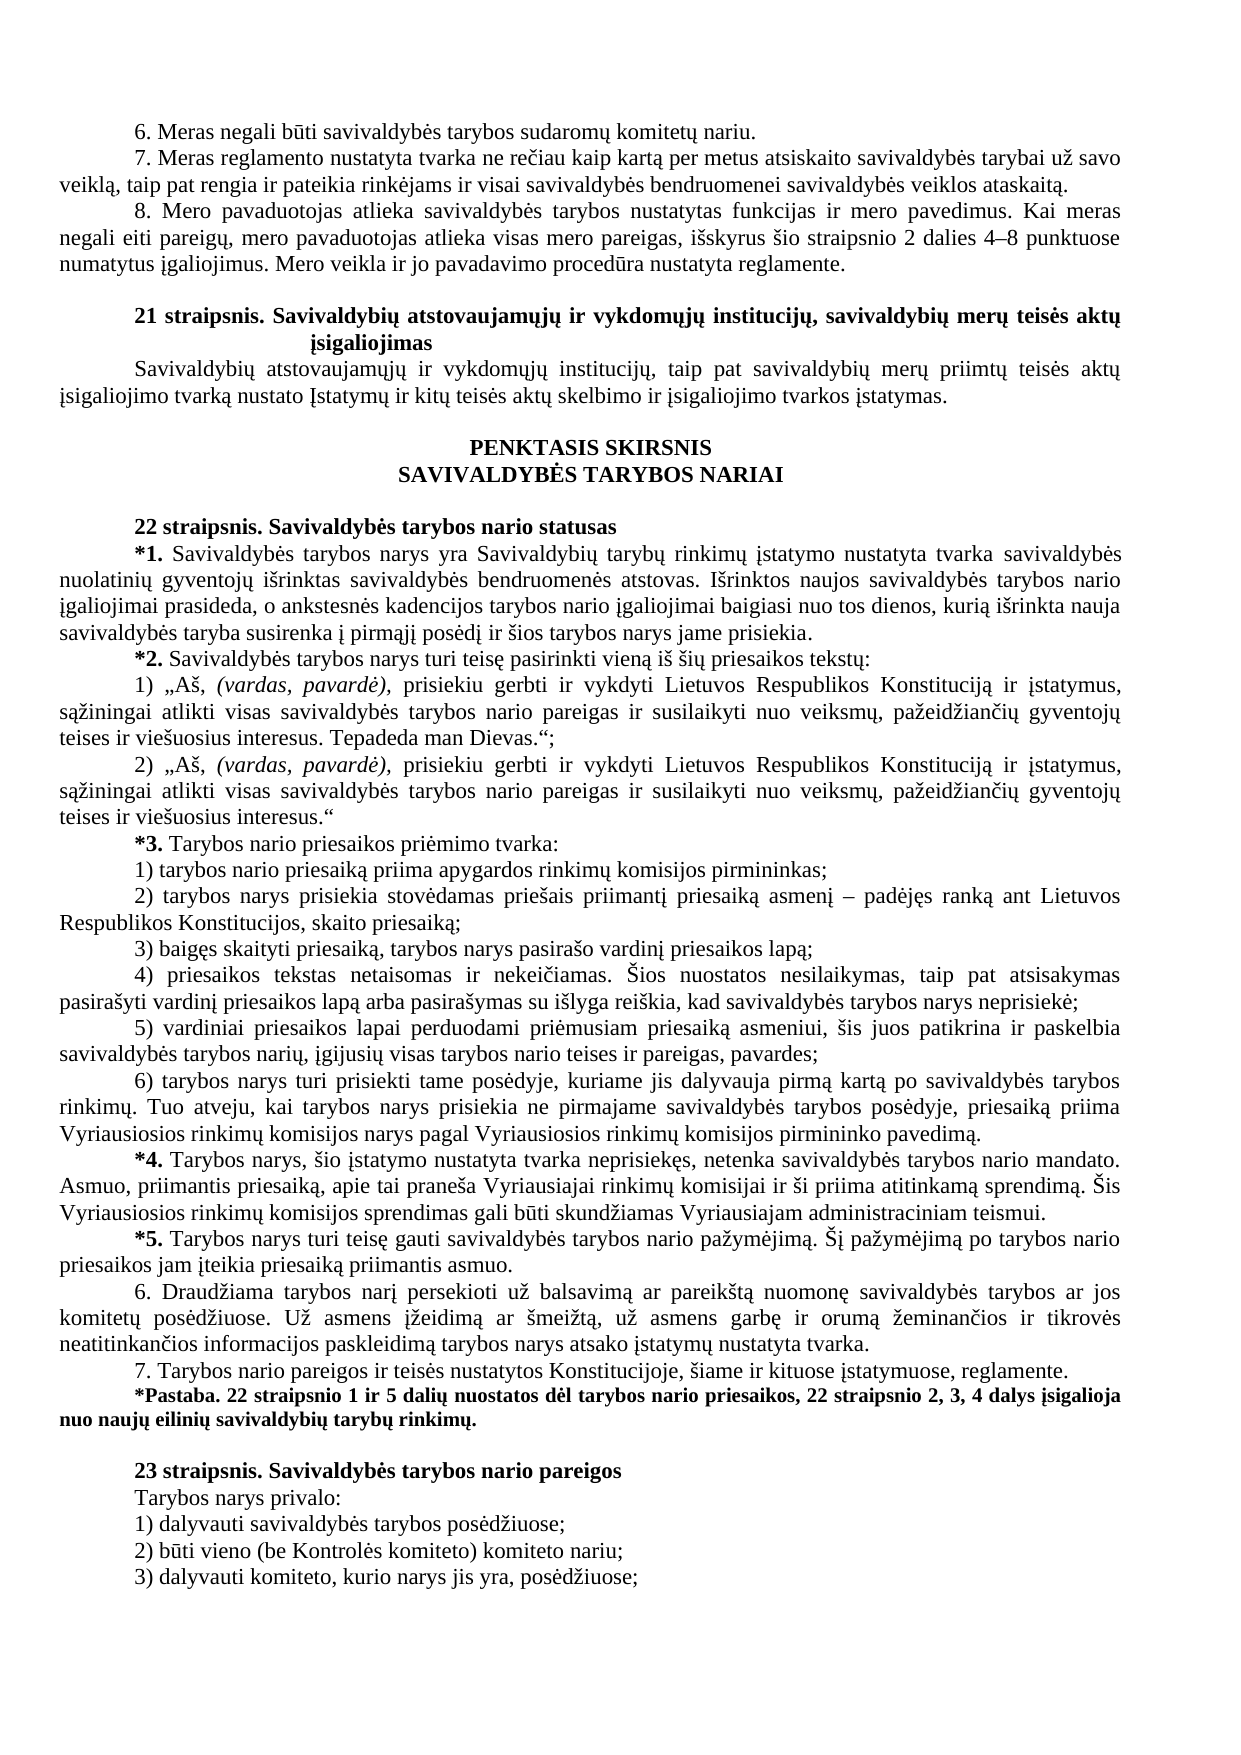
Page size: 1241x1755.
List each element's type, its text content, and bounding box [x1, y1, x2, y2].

text *4. Tarybos narys, šio įstatymo nustatyta tvarka neprisiekęs, netenka savivaldybės tarybos nario mandato. Asmuo, priimantis priesaiką, apie tai praneša Vyriausiajai rinkimų komisijai ir ši priima atitinkamą sprendimą. Šis Vyriausiosios rinkimų komisijos sprendimas gali būti skundžiamas Vyriausiajam administraciniam teismui. [59, 1146, 1122, 1225]
text 5) vardiniai priesaikos lapai perduodami priėmusiam priesaiką asmeniui, šis juos patikrina ir paskelbia savivaldybės tarybos narių, įgijusių visas tarybos nario teises ir pareigas, pavardes; [59, 1014, 1122, 1067]
text 7. Meras reglamento nustatyta tvarka ne rečiau kaip kartą per metus atsiskaito savivaldybės tarybai už savo veiklą, taip pat rengia ir pateikia rinkėjams ir visai savivaldybės bendruomenei savivaldybės veiklos ataskaitą. [59, 144, 1122, 197]
text 7. Tarybos nario pareigos ir teisės nustatytos Konstitucijoje, šiame ir kituose įstatymuose, reglamente. [59, 1357, 1122, 1383]
text 1) „Aš, (vardas, pavardė), prisiekiu gerbti ir vykdyti Lietuvos Respublikos Konstituciją ir įstatymus, sąžiningai atlikti visas savivaldybės tarybos nario pareigas ir susilaikyti nuo veiksmų, pažeidžiančių gyventojų teises ir viešuosius interesus. Tepadeda man Dievas.“; [59, 672, 1122, 751]
text 8. Mero pavaduotojas atlieka savivaldybės tarybos nustatytas funkcijas ir mero pavedimus. Kai meras negali eiti pareigų, mero pavaduotojas atlieka visas mero pareigas, išskyrus šio straipsnio 2 dalies 4–8 punktuose numatytus įgaliojimus. Mero veikla ir jo pavadavimo procedūra nustatyta reglamente. [59, 197, 1122, 276]
text 3) dalyvauti komiteto, kurio narys jis yra, posėdžiuose; [59, 1563, 1122, 1589]
text 2) tarybos narys prisiekia stovėdamas priešais priimantį priesaiką asmenį – padėjęs ranką ant Lietuvos Respublikos Konstitucijos, skaito priesaiką; [59, 882, 1122, 935]
text 23 straipsnis. Savivaldybės tarybos nario pareigos [59, 1458, 1122, 1484]
text 22 straipsnis. Savivaldybės tarybos nario statusas [59, 513, 1122, 540]
text *2. Savivaldybės tarybos narys turi teisę pasirinkti vieną iš šių priesaikos tekstų: [59, 645, 1122, 672]
text 3) baigęs skaityti priesaiką, tarybos narys pasirašo vardinį priesaikos lapą; [59, 935, 1122, 961]
text 6. Meras negali būti savivaldybės tarybos sudaromų komitetų nariu. [59, 118, 1122, 144]
text *1. Savivaldybės tarybos narys yra Savivaldybių tarybų rinkimų įstatymo nustatyta tvarka savivaldybės nuolatinių gyventojų išrinktas savivaldybės bendruomenės atstovas. Išrinktos naujos savivaldybės tarybos nario įgaliojimai prasideda, o ankstesnės kadencijos tarybos nario įgaliojimai baigiasi nuo tos dienos, kurią išrinkta nauja savivaldybės taryba susirenka į pirmąjį posėdį ir šios tarybos narys jame prisiekia. [59, 540, 1122, 645]
text PENKTASIS SKIRSNIS [59, 434, 1122, 461]
text *Pastaba. 22 straipsnio 1 ir 5 dalių nuostatos dėl tarybos nario priesaikos, 22 straipsnio 2, 3, 4 dalys įsigalioja nuo naujų eilinių savivaldybių tarybų rinkimų. [59, 1383, 1122, 1431]
text 1) tarybos nario priesaiką priima apygardos rinkimų komisijos pirmininkas; [59, 856, 1122, 882]
text *3. Tarybos nario priesaikos priėmimo tvarka: [59, 830, 1122, 856]
text 21 straipsnis. Savivaldybių atstovaujamųjų ir vykdomųjų institucijų, savivaldybių merų teisės aktų įsigaliojimas [134, 303, 1122, 355]
text 1) dalyvauti savivaldybės tarybos posėdžiuose; [59, 1510, 1122, 1537]
text 2) būti vieno (be Kontrolės komiteto) komiteto nariu; [59, 1537, 1122, 1563]
text Savivaldybių atstovaujamųjų ir vykdomųjų institucijų, taip pat savivaldybių merų priimtų teisės aktų įsigaliojimo tvarką nustato Įstatymų ir kitų teisės aktų skelbimo ir įsigaliojimo tvarkos įstatymas. [59, 355, 1122, 408]
text *5. Tarybos narys turi teisę gauti savivaldybės tarybos nario pažymėjimą. Šį pažymėjimą po tarybos nario priesaikos jam įteikia priesaiką priimantis asmuo. [59, 1225, 1122, 1278]
text 2) „Aš, (vardas, pavardė), prisiekiu gerbti ir vykdyti Lietuvos Respublikos Konstituciją ir įstatymus, sąžiningai atlikti visas savivaldybės tarybos nario pareigas ir susilaikyti nuo veiksmų, pažeidžiančių gyventojų teises ir viešuosius interesus.“ [59, 751, 1122, 830]
text Tarybos narys privalo: [59, 1484, 1122, 1510]
text 4) priesaikos tekstas netaisomas ir nekeičiamas. Šios nuostatos nesilaikymas, taip pat atsisakymas pasirašyti vardinį priesaikos lapą arba pasirašymas su išlyga reiškia, kad savivaldybės tarybos narys neprisiekė; [59, 961, 1122, 1014]
text 6. Draudžiama tarybos narį persekioti už balsavimą ar pareikštą nuomonę savivaldybės tarybos ar jos komitetų posėdžiuose. Už asmens įžeidimą ar šmeižtą, už asmens garbę ir orumą žeminančios ir tikrovės neatitinkančios informacijos paskleidimą tarybos narys atsako įstatymų nustatyta tvarka. [59, 1278, 1122, 1357]
text 6) tarybos narys turi prisiekti tame posėdyje, kuriame jis dalyvauja pirmą kartą po savivaldybės tarybos rinkimų. Tuo atveju, kai tarybos narys prisiekia ne pirmajame savivaldybės tarybos posėdyje, priesaiką priima Vyriausiosios rinkimų komisijos narys pagal Vyriausiosios rinkimų komisijos pirmininko pavedimą. [59, 1067, 1122, 1146]
text SAVIVALDYBĖS TARYBOS NARIAI [59, 461, 1122, 487]
